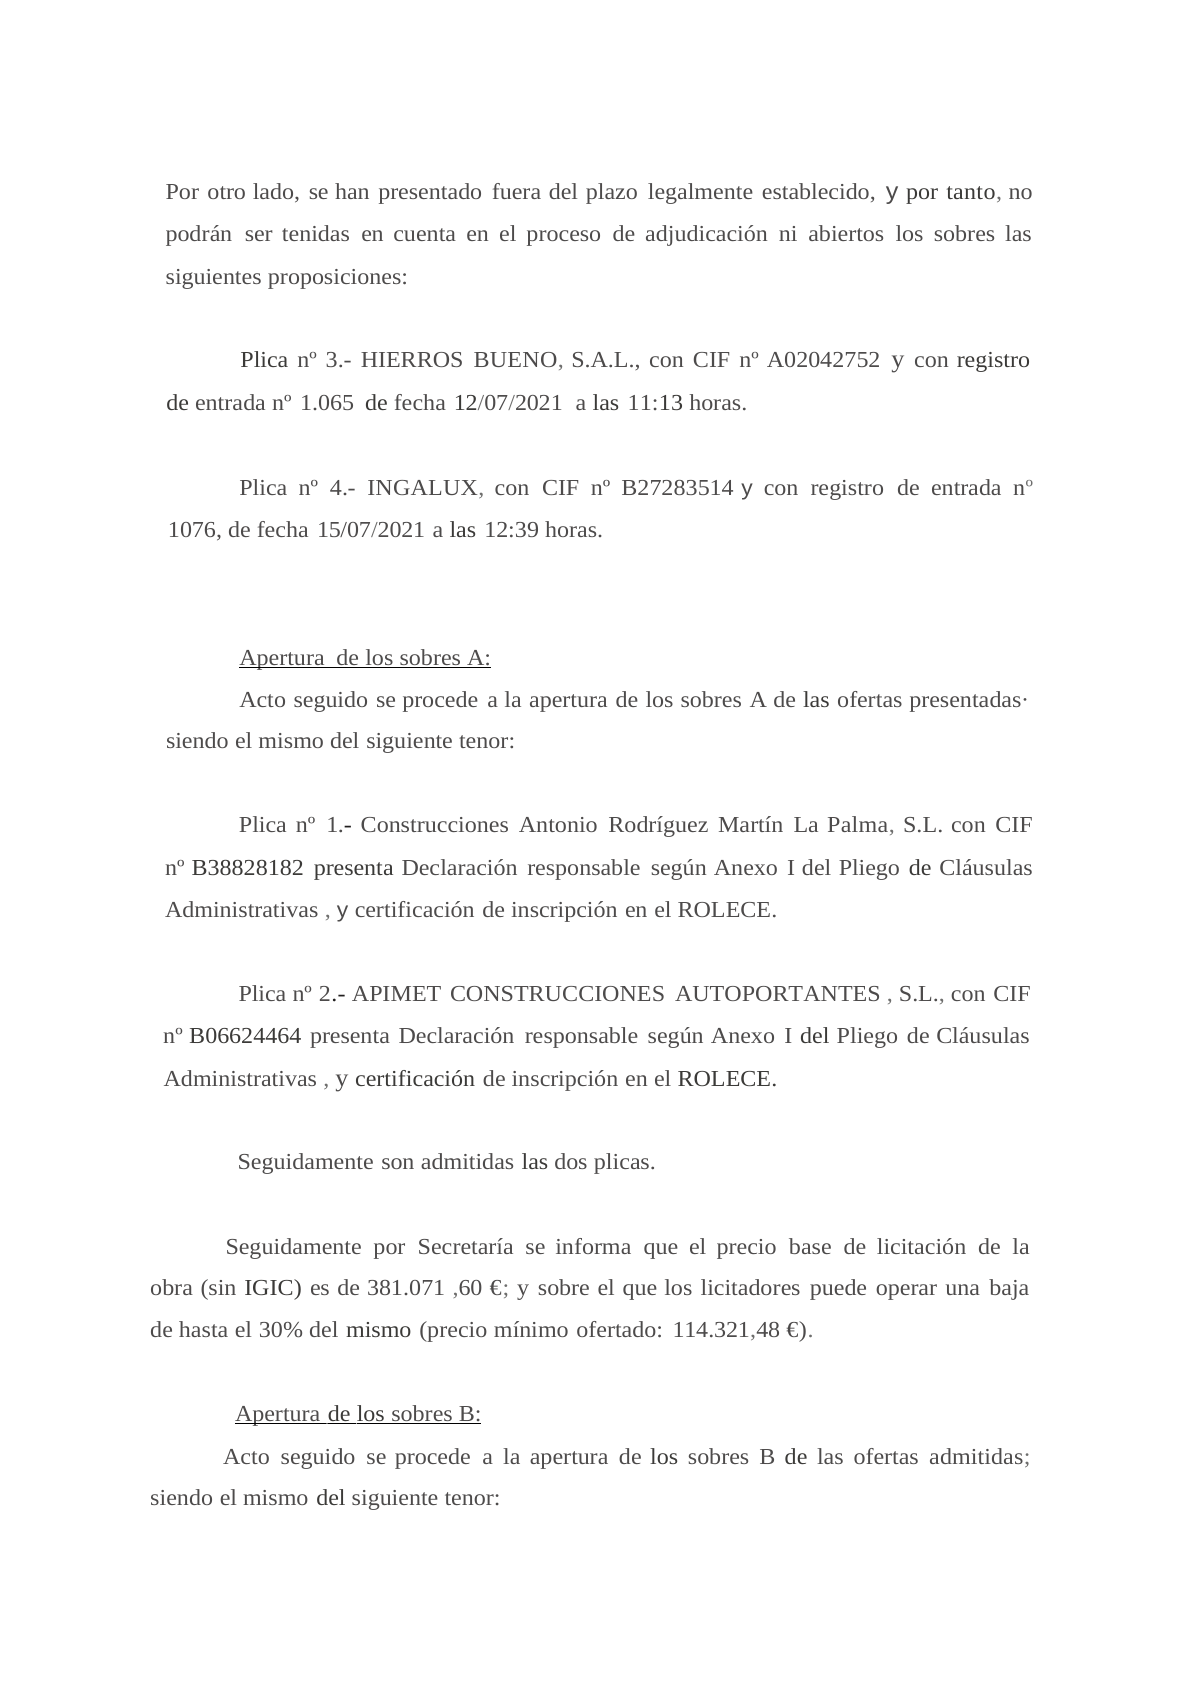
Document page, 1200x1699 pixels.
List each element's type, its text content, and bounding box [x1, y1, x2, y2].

text Plica nº 3.- HIERROS BUENO, S.A.L., con CIF nº A02042752 y con registro de entrada nº 1.065 de fecha 12/07/2021 a las 11:13 horas. [166, 344, 1031, 415]
text Plica nº 1.- Construcciones Antonio Rodríguez Martín La Palma, S.L. con CIF nº B38828182 presenta Declaración responsable según Anexo I del Pliego de Cláusulas Administrativas , y certificación de inscripción en el ROLECE. [165, 811, 1033, 922]
text Plica nº 4.- INGALUX, con CIF nº B27283514 y con registro de entrada nº 1076, de fecha 15/07/2021 a las 12:39 horas. [168, 474, 1033, 543]
text Plica nº 2.- APIMET CONSTRUCCIONES AUTOPORTANTES , S.L., con CIF [238, 980, 1044, 1006]
text nº B06624464 presenta Declaración responsable según Anexo I del Pliego de Cláusulas Administrativas , y certificación de inscripción en el ROLECE. [163, 1022, 1030, 1092]
text Acto seguido se procede a la apertura de los sobres A de las ofertas presentadas· siendo el mismo del siguiente tenor: [166, 686, 1030, 754]
text Acto seguido se procede a la apertura de los sobres B de las ofertas admitidas; siendo el mismo del siguiente tenor: [150, 1443, 1031, 1510]
text Seguidamente por Secretaría se informa que el precio base de licitación de la obra (sin IGIC) es de 381.071 ,60 €; y sobre el que los licitadores puede operar una baja de hasta el 30% del mismo (precio mínimo ofertado: 114.321,48 €). [150, 1233, 1030, 1342]
text Apertura de los sobres A: [239, 644, 1044, 671]
text Por otro lado, se han presentado fuera del plazo legalmente establecido, y por tanto, no podrán ser tenidas en cuenta en el proceso de adjudicación ni abiertos los sobres las siguientes proposiciones: [165, 177, 1032, 289]
text Seguidamente son admitidas las dos plicas. [237, 1148, 1044, 1175]
text Apertura de los sobres B: [235, 1400, 1044, 1426]
